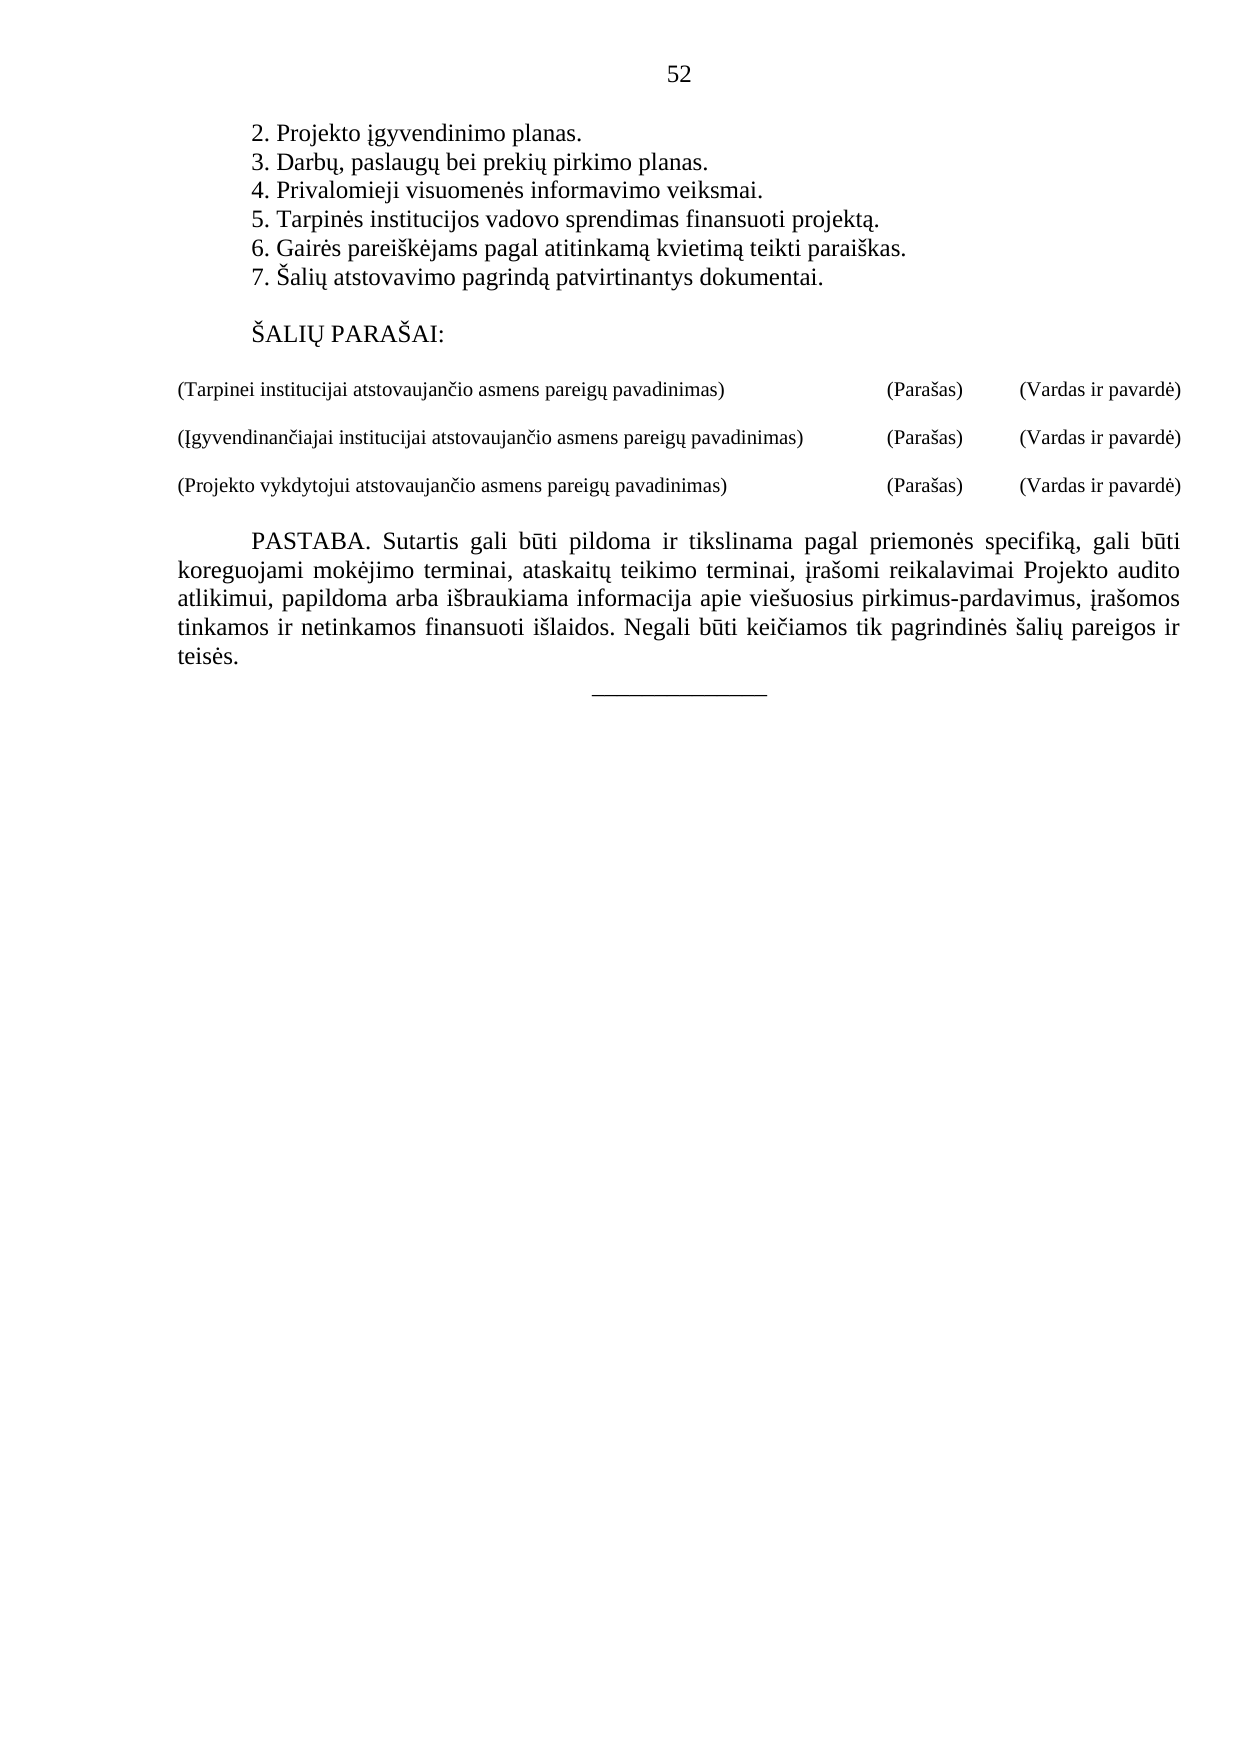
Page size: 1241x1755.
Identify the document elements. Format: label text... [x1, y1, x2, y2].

text ______________ [177, 670, 1181, 698]
text PASTABA. Sutartis gali būti pildoma ir tikslinama pagal priemonės specifiką, gali būti koreguojami mokėjimo terminai, ataskaitų teikimo terminai, įrašomi reikalavimai Projekto audito atlikimui, papildoma arba išbraukiama informacija apie viešuosius pirkimus-pardavimus, įrašomos tinkamos ir netinkamos finansuoti išlaidos. Negali būti keičiamos tik pagrindinės šalių pareigos ir teisės. [177, 526, 1181, 670]
text 5. Tarpinės institucijos vadovo sprendimas finansuoti projektą. [177, 204, 1181, 233]
text (Tarpinei institucijai atstovaujančio asmens pareigų pavadinimas) (Parašas) (Vardas ir pavardė) [177, 377, 1181, 401]
text 4. Privalomieji visuomenės informavimo veiksmai. [177, 176, 1181, 204]
text 7. Šalių atstovavimo pagrindą patvirtinantys dokumentai. [177, 262, 1181, 291]
text 2. Projekto įgyvendinimo planas. [177, 118, 1181, 147]
text (Projekto vykdytojui atstovaujančio asmens pareigų pavadinimas) (Parašas) (Vardas ir pavardė) [177, 473, 1181, 497]
text (Įgyvendinančiajai institucijai atstovaujančio asmens pareigų pavadinimas) (Parašas) (Vardas ir pavardė) [177, 425, 1181, 449]
text ŠALIŲ PARAŠAI: [177, 319, 1181, 348]
text 6. Gairės pareiškėjams pagal atitinkamą kvietimą teikti paraiškas. [177, 233, 1181, 262]
text 3. Darbų, paslaugų bei prekių pirkimo planas. [177, 147, 1181, 176]
